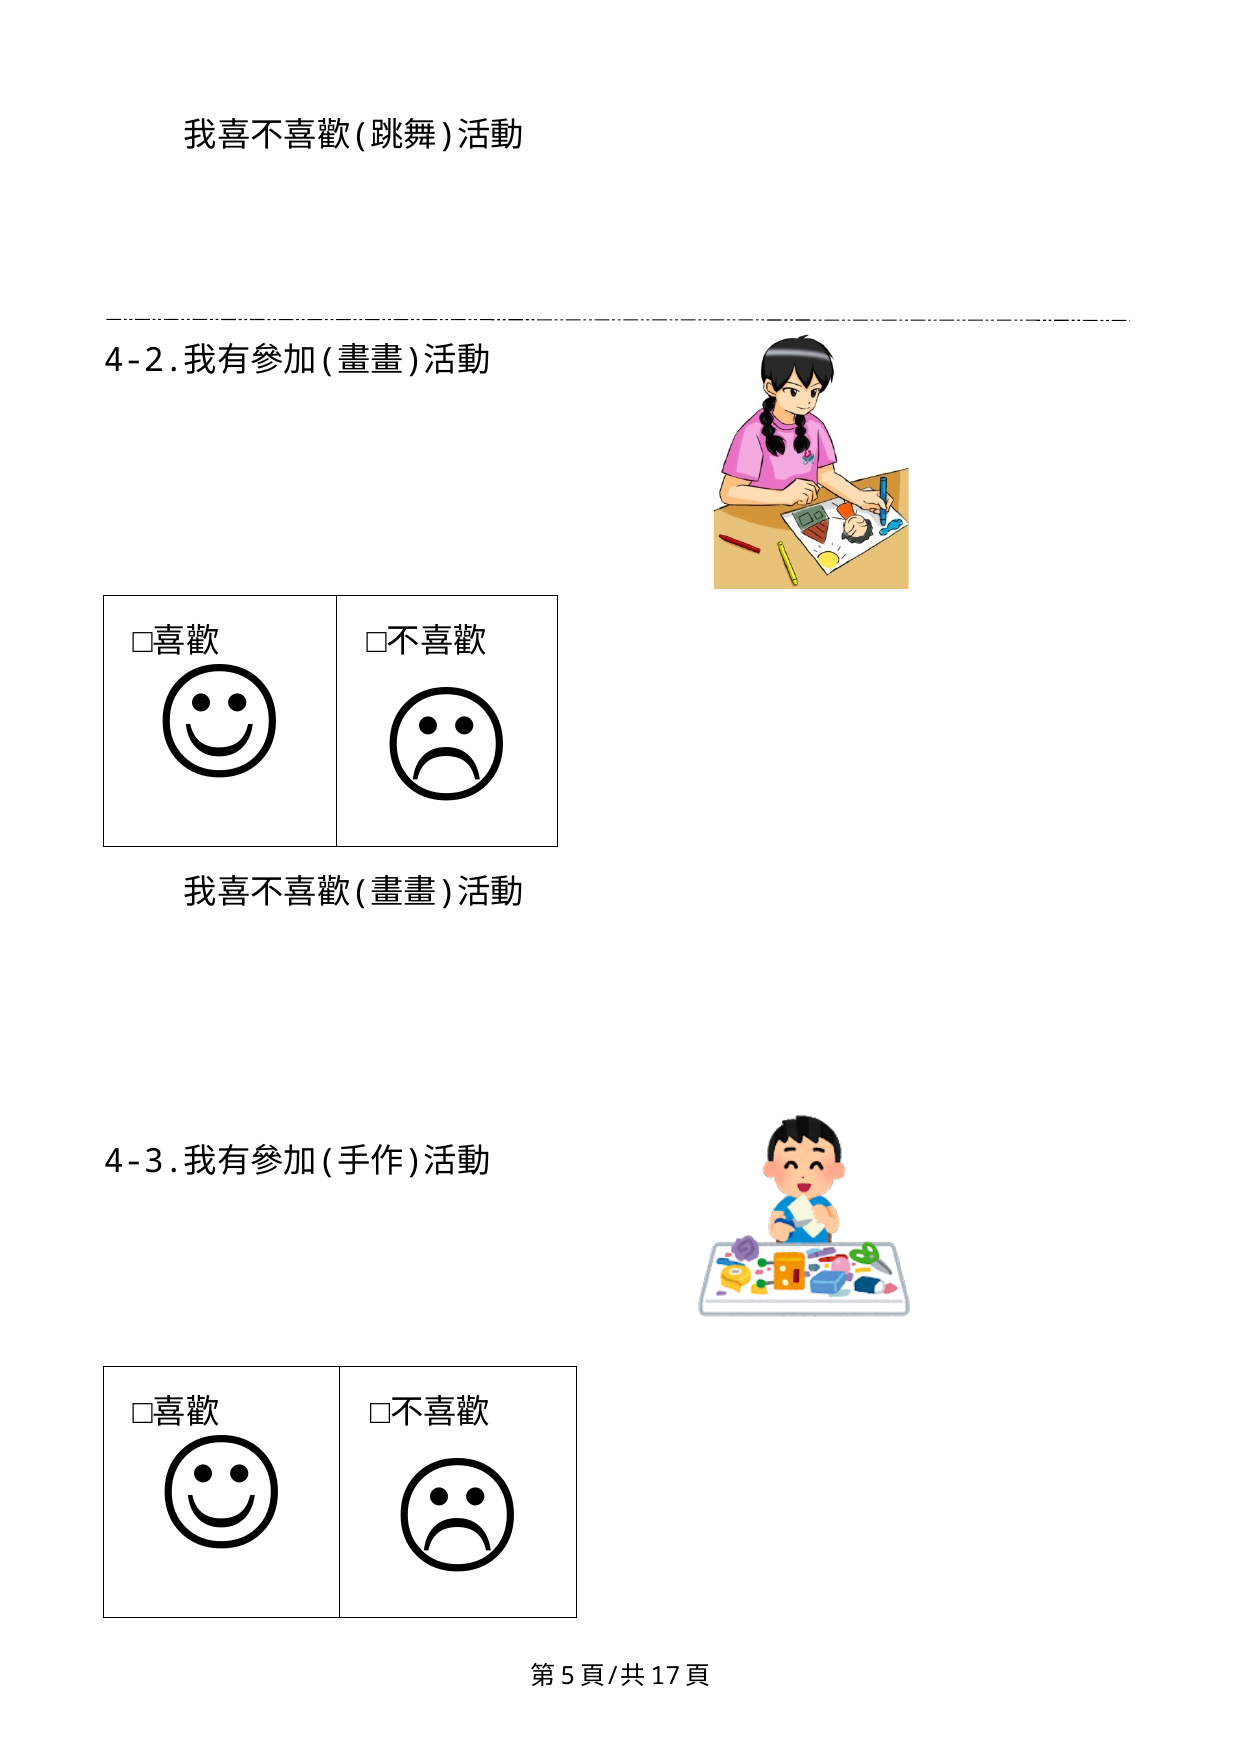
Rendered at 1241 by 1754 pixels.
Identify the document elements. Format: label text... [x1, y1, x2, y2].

text 我喜不喜歡(跳舞)活動 [103, 90, 1137, 153]
table_header □不喜歡  [337, 596, 557, 846]
table_header □不喜歡  [340, 1367, 576, 1617]
table_header □喜歡  [104, 596, 336, 846]
text [813, 1116, 1137, 1178]
table_header □喜歡  [104, 1367, 339, 1617]
text 4-2.我有參加(畫畫)活動 [103, 315, 1137, 378]
text 我喜不喜歡(畫畫)活動 [103, 847, 1137, 910]
text 4-3.我有參加(手作)活動 [103, 1116, 795, 1178]
